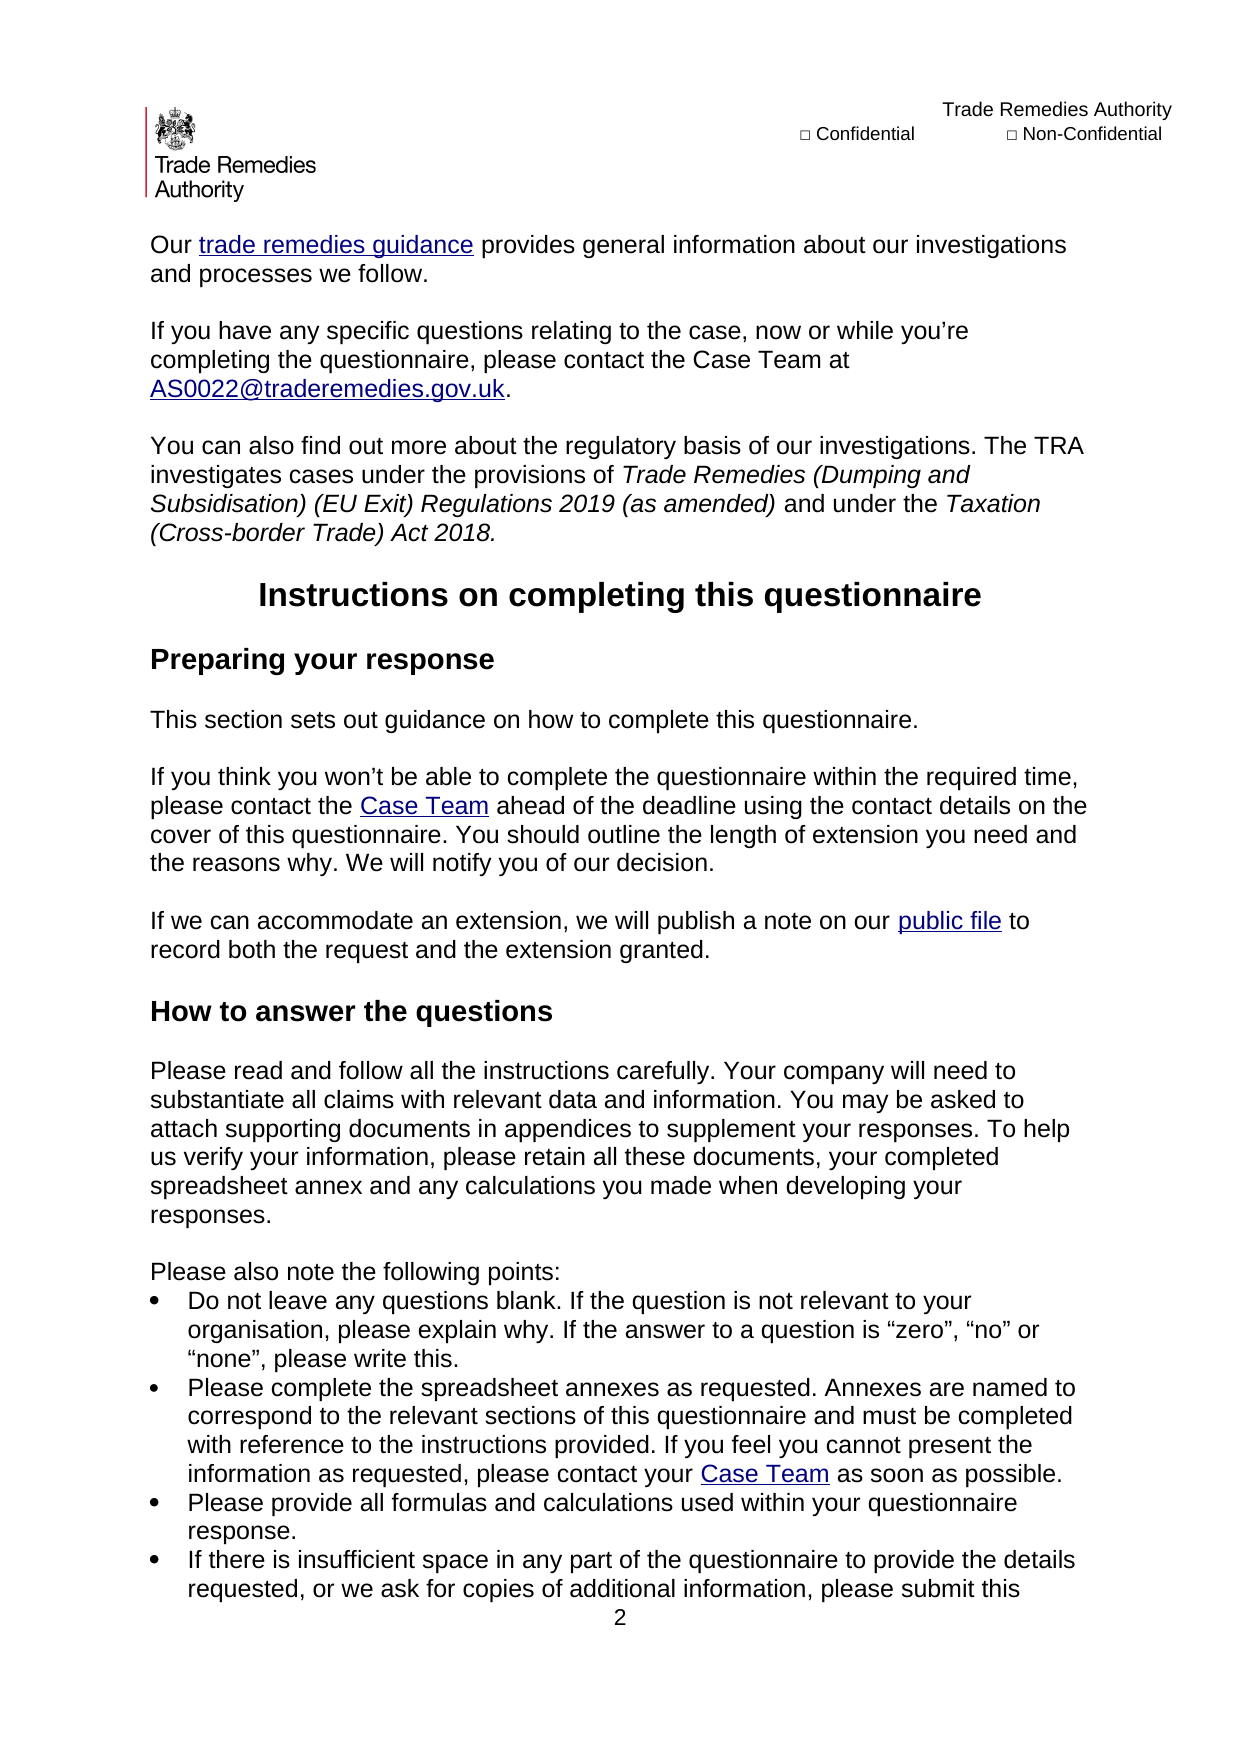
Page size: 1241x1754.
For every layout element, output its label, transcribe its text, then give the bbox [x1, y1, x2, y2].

text Please also note the following points: [150, 1257, 1090, 1286]
list Please complete the spreadsheet annexes as requested. Annexes are named to correspond to the relevant sections of this questionnaire and must be completed with reference to the instructions provided. If you feel you cannot present the information as requested, please contact your Case Team as soon as possible. [150, 1372, 1090, 1487]
list If there is insufficient space in any part of the questionnaire to provide the details requested, or we ask for copies of additional information, please submit this [150, 1545, 1090, 1603]
text This section sets out guidance on how to complete this questionnaire. [150, 704, 1090, 733]
text If you have any specific questions relating to the case, now or while you’re completing the questionnaire, please contact the Case Team at AS0022@traderemedies.gov.uk. [150, 316, 1090, 403]
text If we can accommodate an extension, we will publish a note on our public file to record both the request and the extension granted. [150, 906, 1090, 963]
list Do not leave any questions blank. If the question is not relevant to your organisation, please explain why. If the answer to a question is “zero”, “no” or “none”, please write this. [150, 1286, 1090, 1372]
text If you think you won’t be able to complete the questionnaire within the required time, please contact the Case Team ahead of the deadline using the contact details on the cover of this questionnaire. You should outline the length of extension you need and the reasons why. We will notify you of our decision. [150, 762, 1090, 877]
text Preparing your response [150, 642, 1090, 676]
text You can also find out more about the regulatory basis of our investigations. The TRA investigates cases under the provisions of Trade Remedies (Dumping and Subsidisation) (EU Exit) Regulations 2019 (as amended) and under the Taxation (Cross-border Trade) Act 2018. [150, 431, 1090, 546]
list Please provide all formulas and calculations used within your questionnaire response. [150, 1487, 1090, 1545]
subtitle Instructions on completing this questionnaire [150, 575, 1090, 613]
text Please read and follow all the instructions carefully. Your company will need to substantiate all claims with relevant data and information. You may be asked to attach supporting documents in appendices to supplement your responses. To help us verify your information, please retain all these documents, your completed spreadsheet annex and any calculations you made when developing your responses. [150, 1056, 1090, 1229]
text How to answer the questions [150, 994, 1090, 1027]
text Our trade remedies guidance provides general information about our investigations and processes we follow. [150, 230, 1090, 288]
